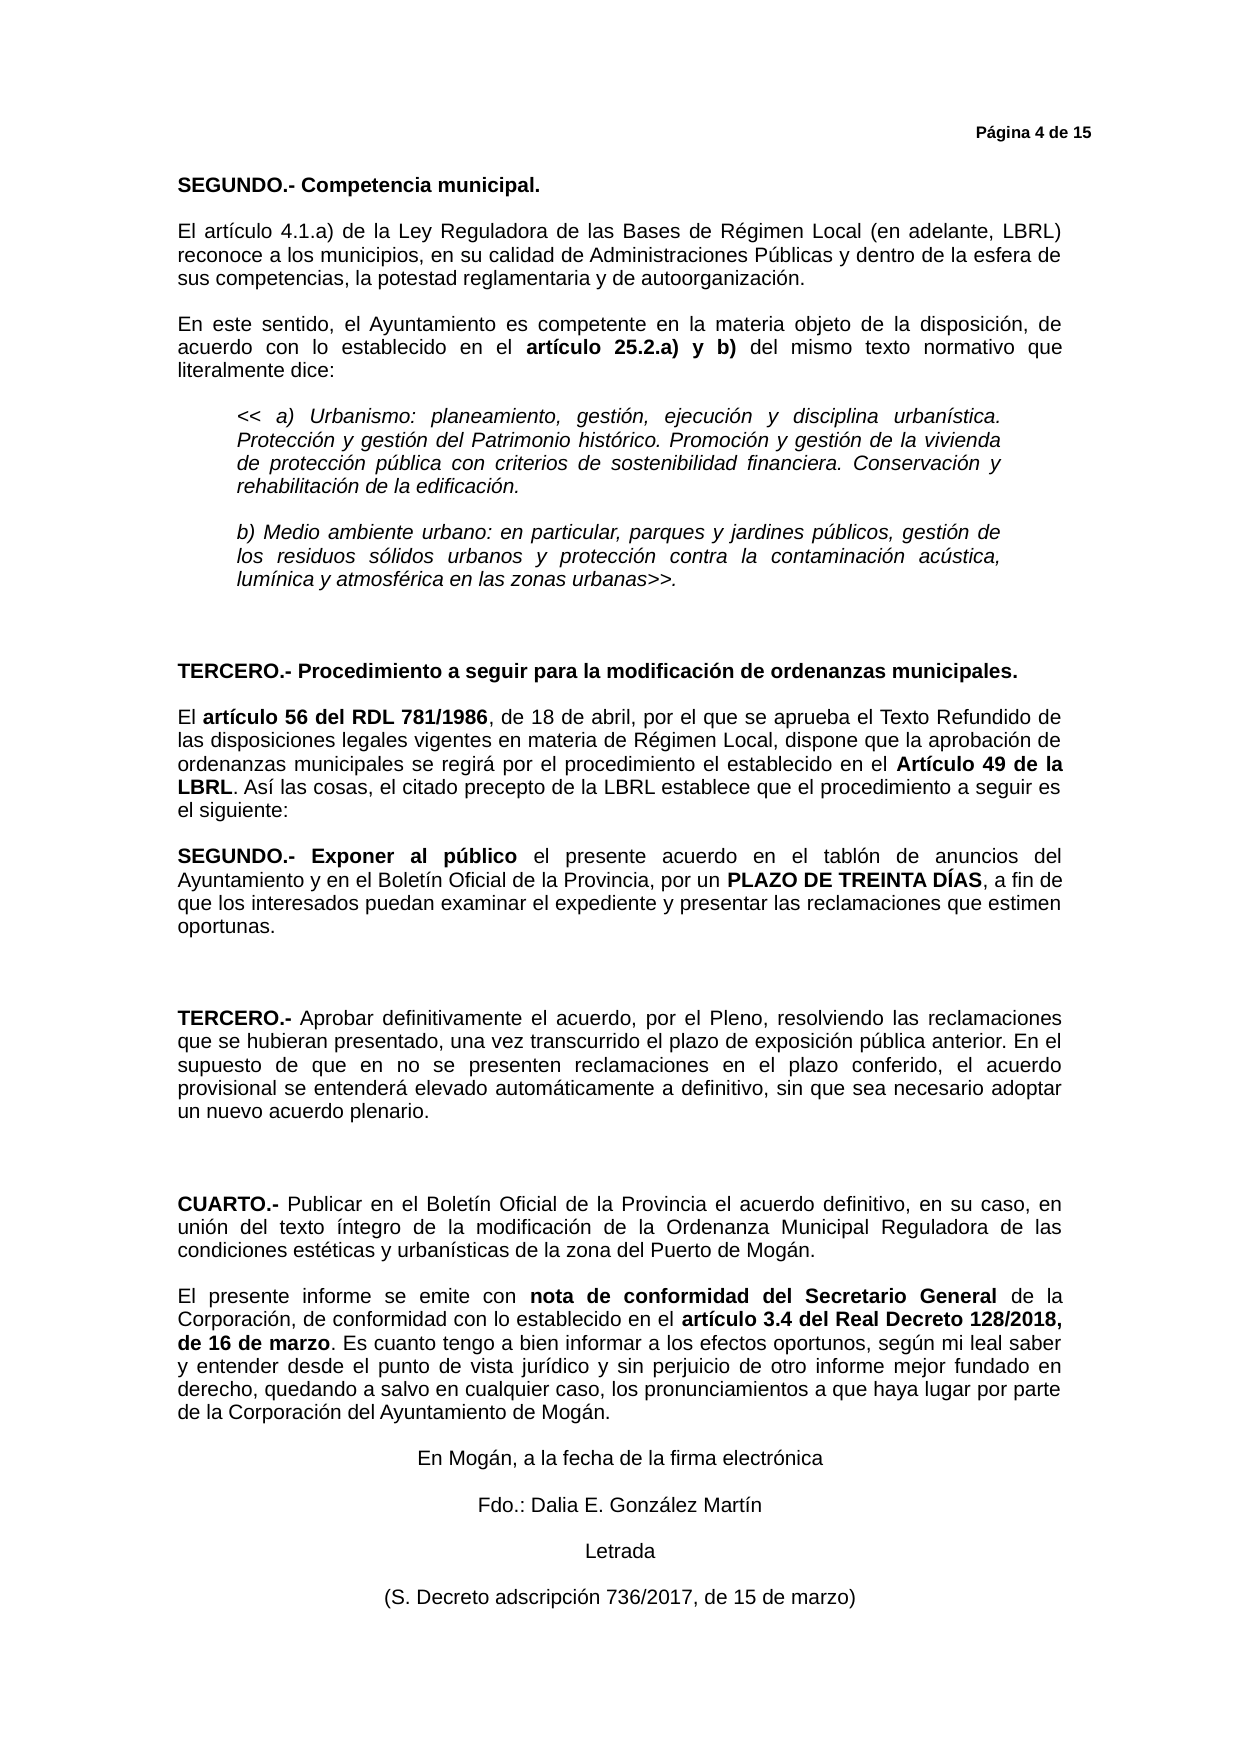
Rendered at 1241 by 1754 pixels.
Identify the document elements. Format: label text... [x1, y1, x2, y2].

text En Mogán, a la fecha de la firma electrónica [177, 1447, 1063, 1470]
text << a) Urbanismo: planeamiento, gestión, ejecución y disciplina urbanística. Protección y gestión del Patrimonio histórico. Promoción y gestión de la vivienda de protección pública con criterios de sostenibilidad financiera. Conservación y rehabilitación de la edificación. [237, 405, 1004, 498]
text b) Medio ambiente urbano: en particular, parques y jardines públicos, gestión de los residuos sólidos urbanos y protección contra la contaminación acústica, lumínica y atmosférica en las zonas urbanas>>. [237, 521, 1004, 591]
text Fdo.: Dalia E. González Martín [177, 1493, 1063, 1516]
text SEGUNDO.- Exponer al público el presente acuerdo en el tablón de anuncios del Ayuntamiento y en el Boletín Oficial de la Provincia, por un PLAZO DE TREINTA DÍAS, a fin de que los interesados puedan examinar el expediente y presentar las reclamaciones que estimen oportunas. [177, 845, 1063, 938]
text (S. Decreto adscripción 736/2017, de 15 de marzo) [177, 1585, 1063, 1609]
text El artículo 4.1.a) de la Ley Reguladora de las Bases de Régimen Local (en adelante, LBRL) reconoce a los municipios, en su calidad de Administraciones Públicas y dentro de la esfera de sus competencias, la potestad reglamentaria y de autoorganización. [177, 220, 1063, 289]
text El artículo 56 del RDL 781/1986, de 18 de abril, por el que se aprueba el Texto Refundido de las disposiciones legales vigentes en materia de Régimen Local, dispone que la aprobación de ordenanzas municipales se regirá por el procedimiento el establecido en el Artículo 49 de la LBRL. Así las cosas, el citado precepto de la LBRL establece que el procedimiento a seguir es el siguiente: [177, 706, 1063, 822]
text El presente informe se emite con nota de conformidad del Secretario General de la Corporación, de conformidad con lo establecido en el artículo 3.4 del Real Decreto 128/2018, de 16 de marzo. Es cuanto tengo a bien informar a los efectos oportunos, según mi leal saber y entender desde el punto de vista jurídico y sin perjuicio de otro informe mejor fundado en derecho, quedando a salvo en cualquier caso, los pronunciamientos a que haya lugar por parte de la Corporación del Ayuntamiento de Mogán. [177, 1285, 1063, 1424]
text CUARTO.- Publicar en el Boletín Oficial de la Provincia el acuerdo definitivo, en su caso, en unión del texto íntegro de la modificación de la Ordenanza Municipal Reguladora de las condiciones estéticas y urbanísticas de la zona del Puerto de Mogán. [177, 1192, 1063, 1262]
text SEGUNDO.- Competencia municipal. [177, 174, 1063, 197]
text En este sentido, el Ayuntamiento es competente en la materia objeto de la disposición, de acuerdo con lo establecido en el artículo 25.2.a) y b) del mismo texto normativo que literalmente dice: [177, 312, 1063, 382]
text TERCERO.- Procedimiento a seguir para la modificación de ordenanzas municipales. [177, 660, 1063, 683]
text TERCERO.- Aprobar definitivamente el acuerdo, por el Pleno, resolviendo las reclamaciones que se hubieran presentado, una vez transcurrido el plazo de exposición pública anterior. En el supuesto de que en no se presenten reclamaciones en el plazo conferido, el acuerdo provisional se entenderá elevado automáticamente a definitivo, sin que sea necesario adoptar un nuevo acuerdo plenario. [177, 1007, 1063, 1123]
text Letrada [177, 1539, 1063, 1562]
